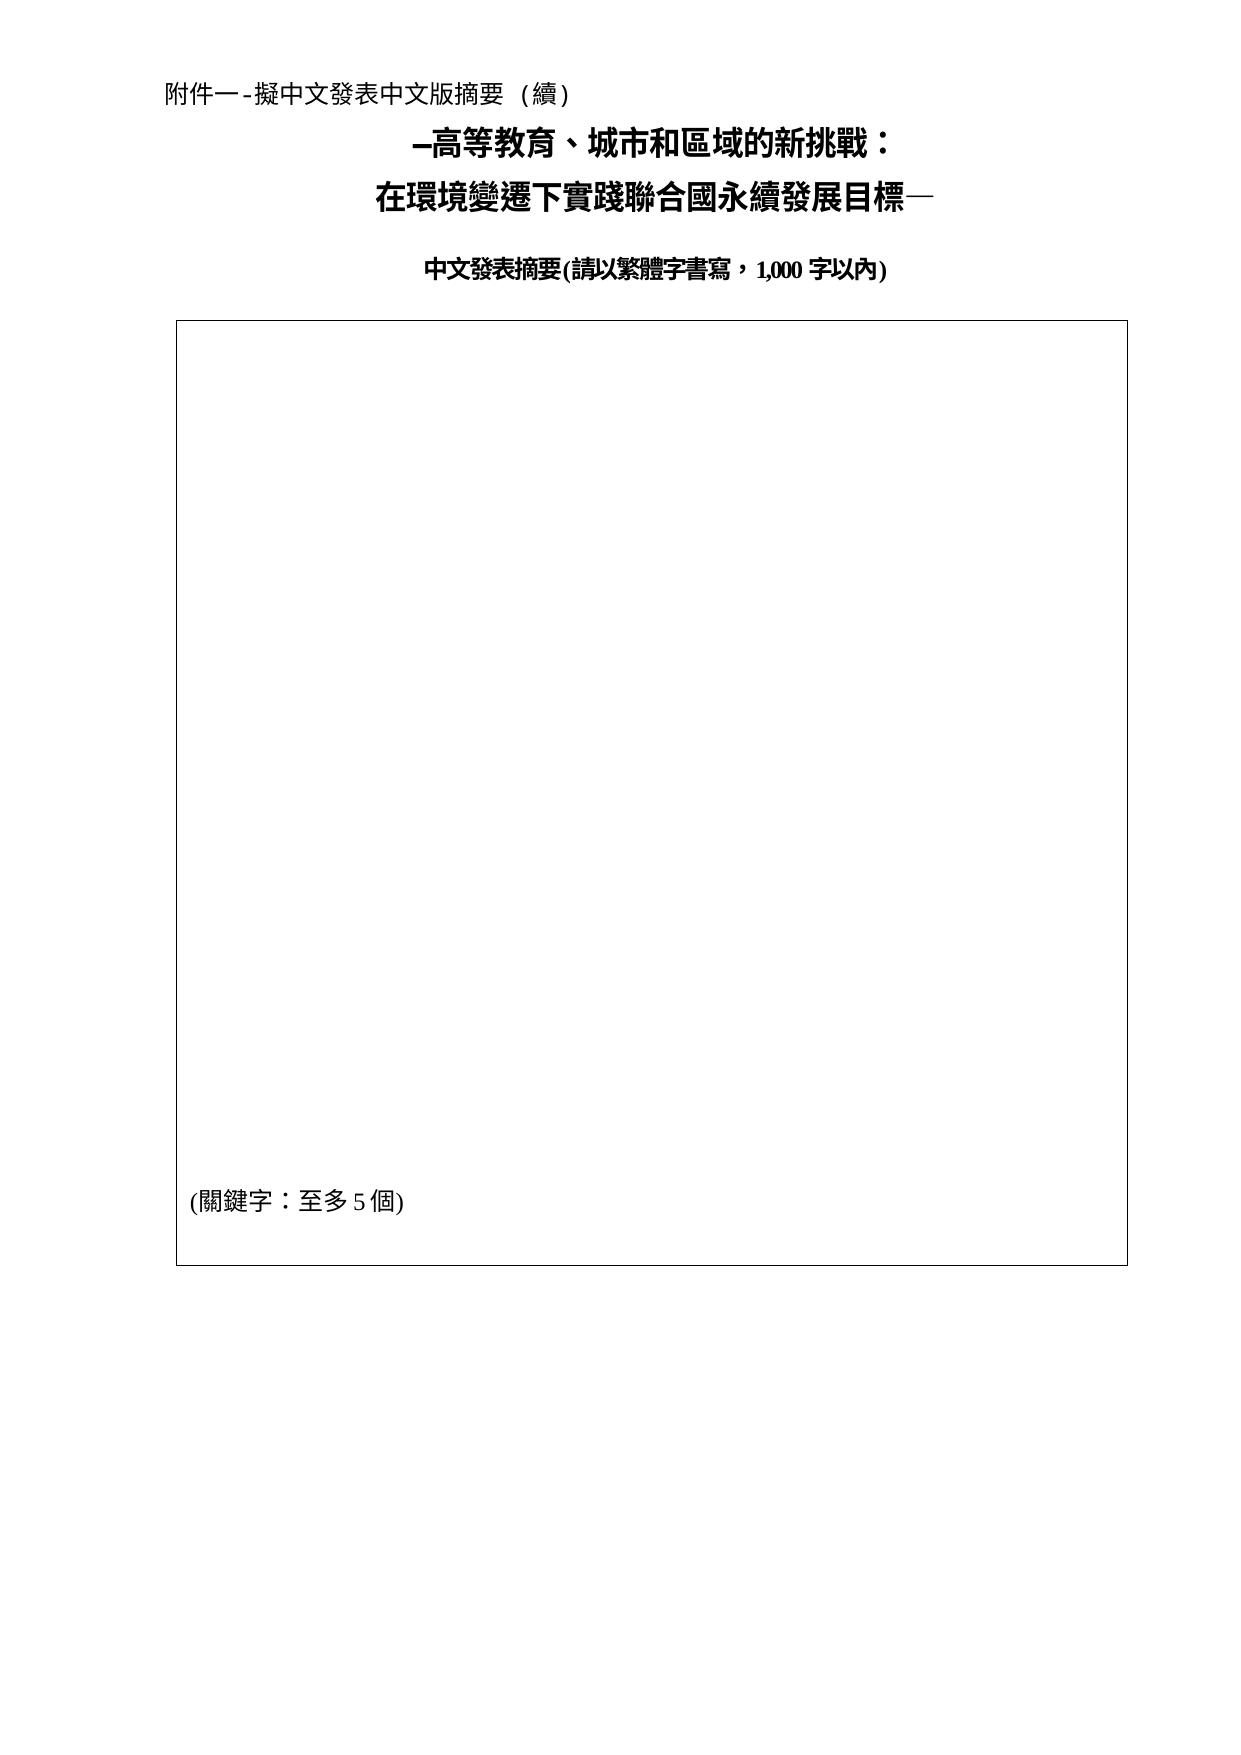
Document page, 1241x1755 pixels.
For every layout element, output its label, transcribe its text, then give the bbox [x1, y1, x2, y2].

text (關鍵字：至多5個) [177, 1181, 1127, 1218]
text ―高等教育、城市和區域的新挑戰： [196, 117, 1117, 165]
text 中文發表摘要(請以繁體字書寫，1,000字以內) [196, 249, 1116, 286]
text 在環境變遷下實踐聯合國永續發展目標― [196, 171, 1117, 219]
